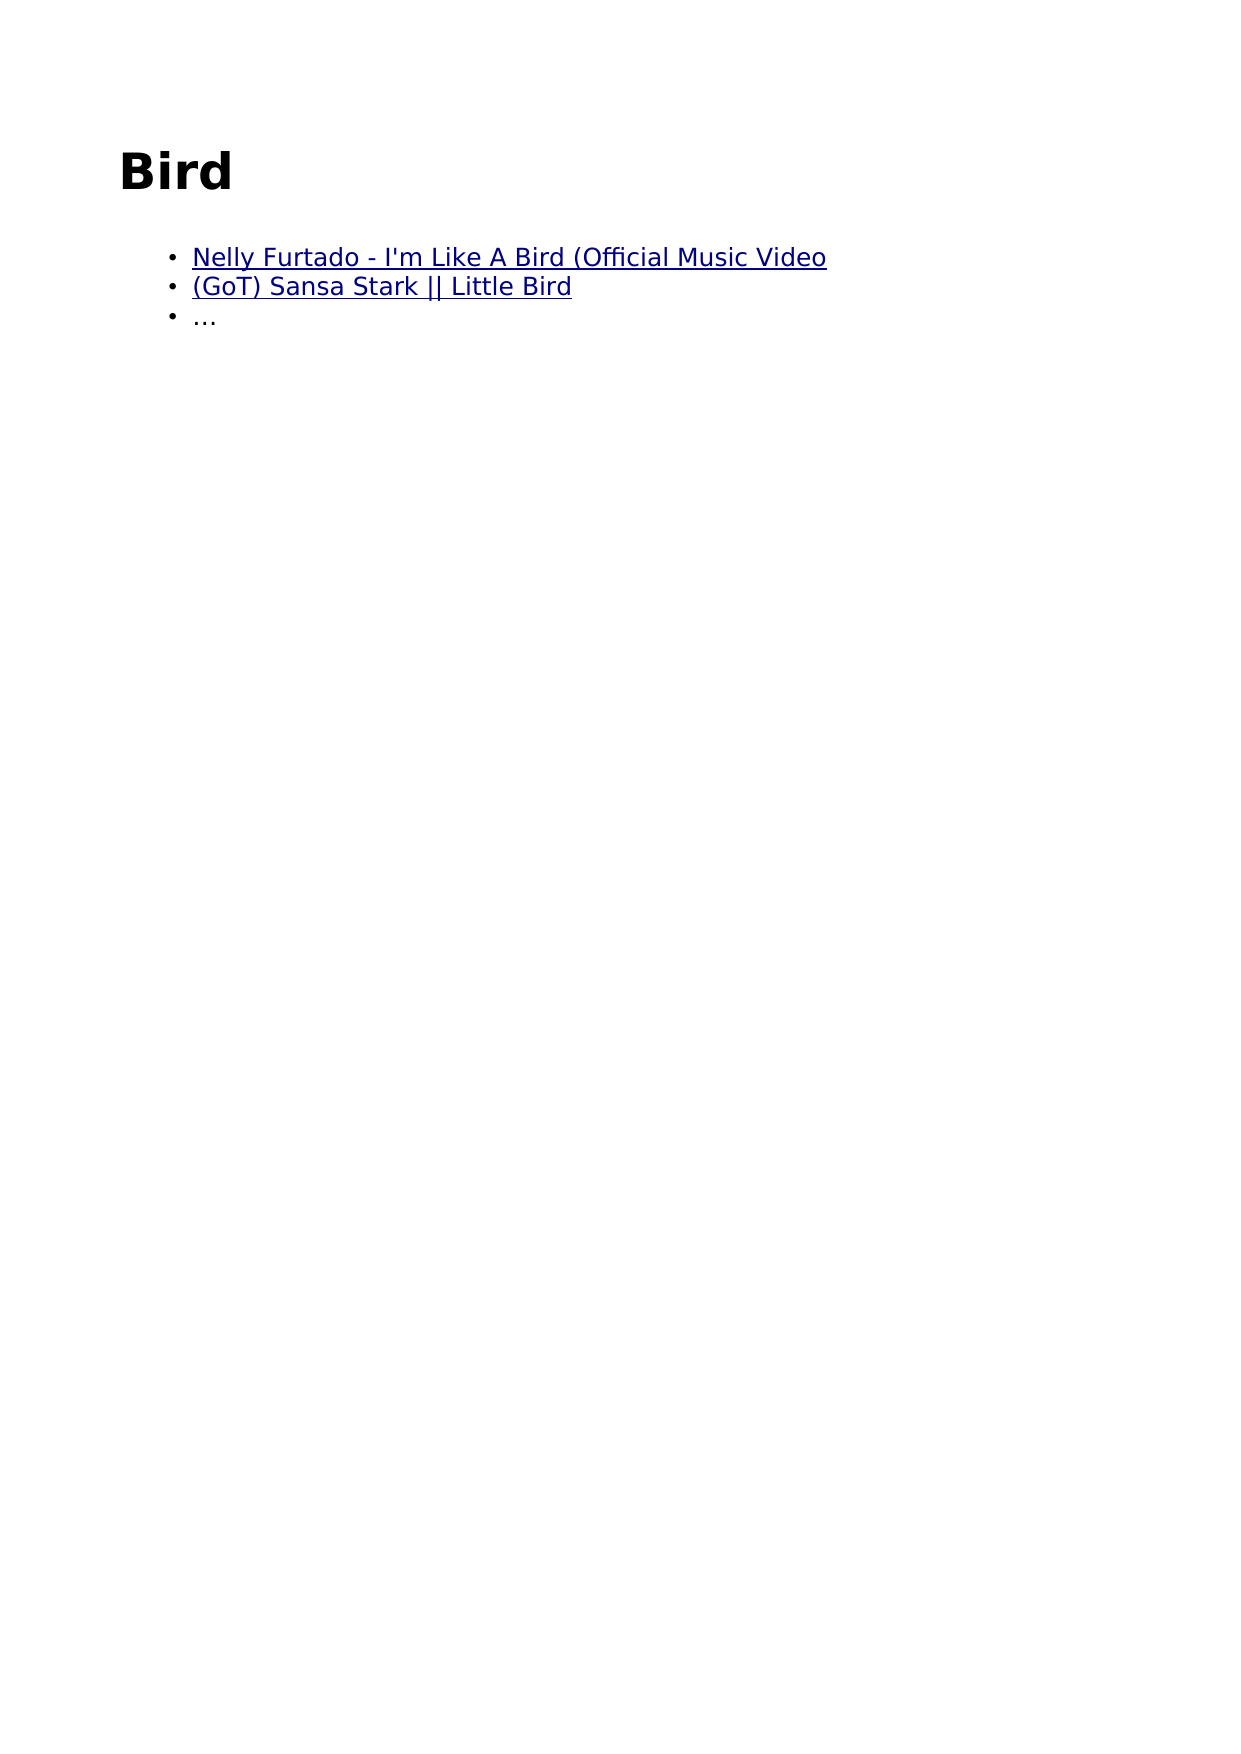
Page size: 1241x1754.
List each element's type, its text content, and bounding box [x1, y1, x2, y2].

list (GoT) Sansa Stark || Little Bird [177, 272, 1122, 302]
list Nelly Furtado - I'm Like A Bird (Official Music Video [177, 243, 1122, 272]
subtitle Bird [118, 143, 1122, 201]
list … [177, 302, 1122, 331]
